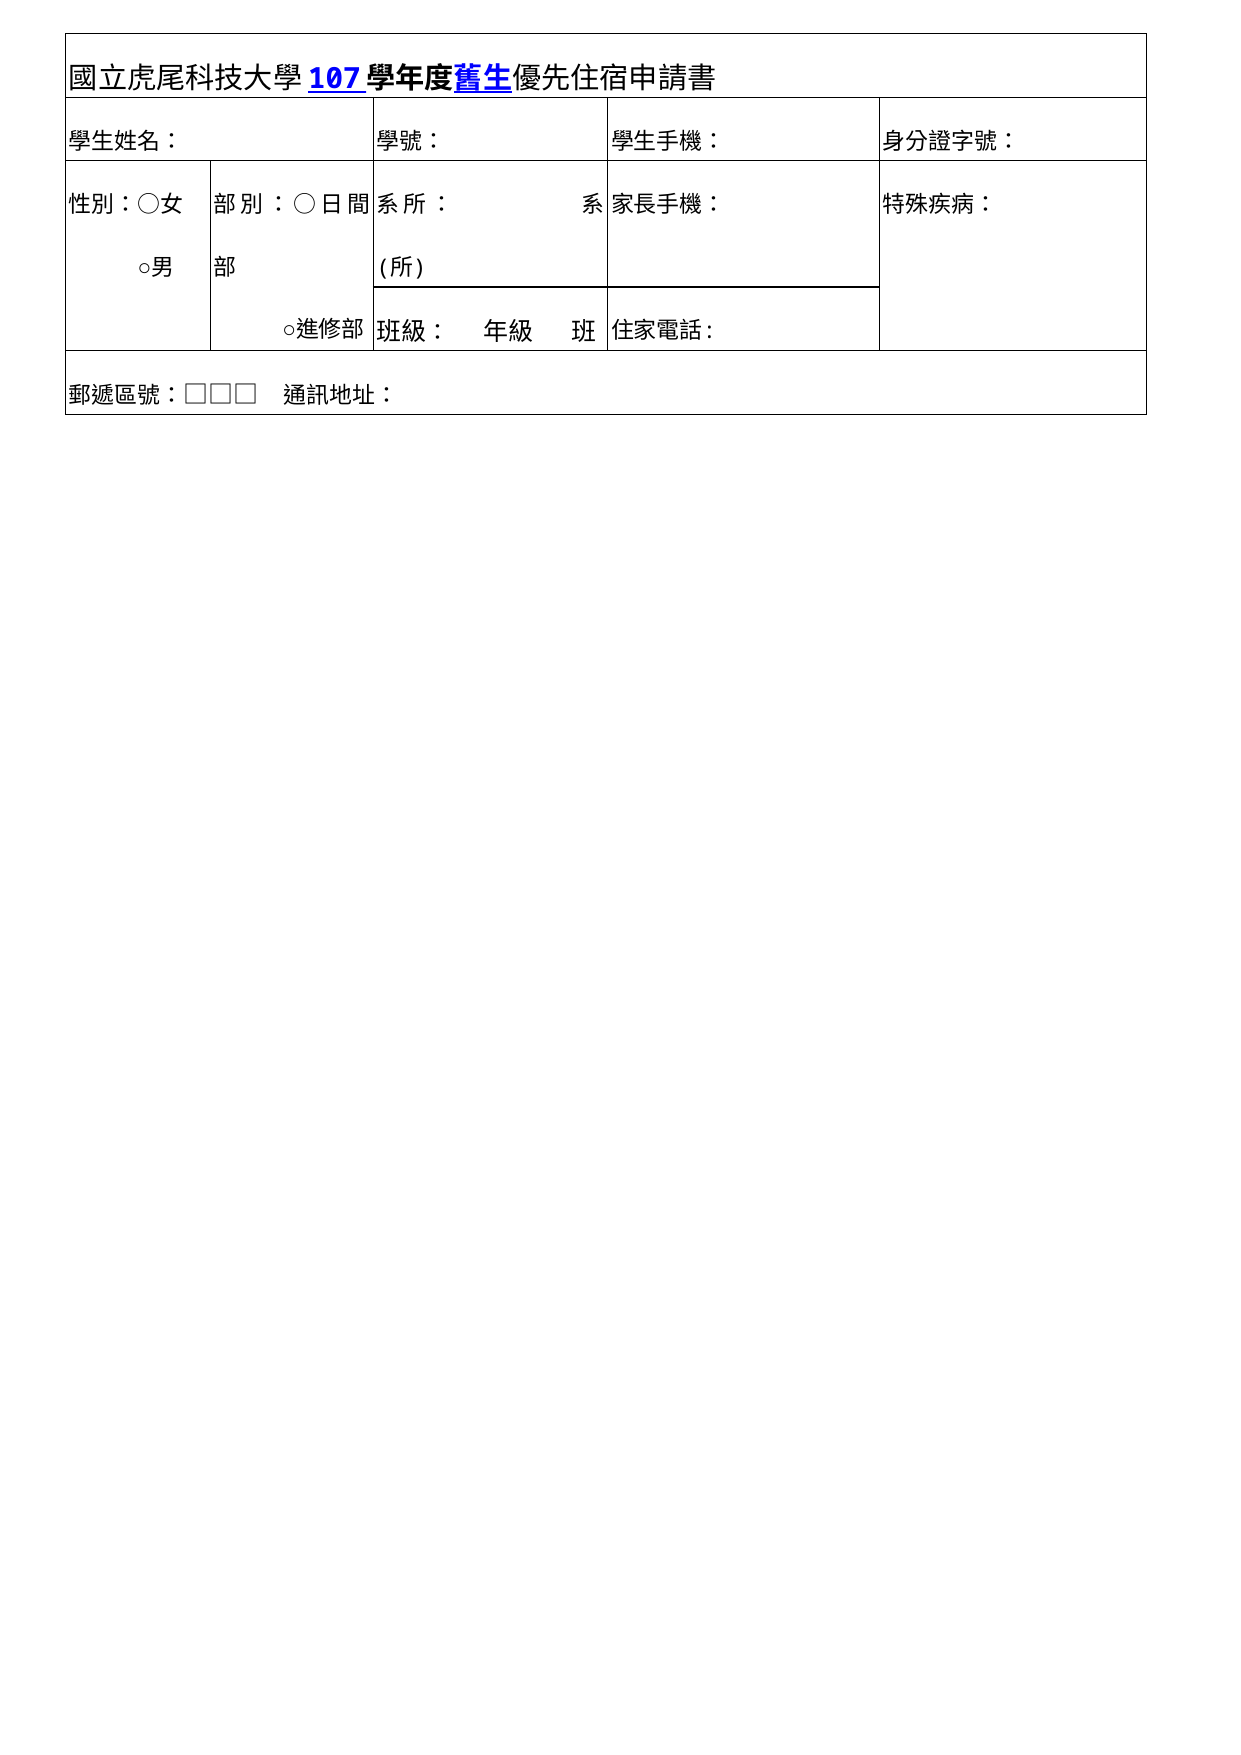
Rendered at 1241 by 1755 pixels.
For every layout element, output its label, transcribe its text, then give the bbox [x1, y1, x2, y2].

table_cell 郵遞區號：□□□ 通訊地址： [66, 351, 1146, 413]
table_cell 家長手機： [608, 161, 879, 286]
table_header 國立虎尾科技大學107學年度舊生優先住宿申請書 [66, 34, 1146, 97]
table_cell 學號： [374, 98, 607, 160]
table_cell 學生姓名： [66, 98, 373, 160]
table_cell 性別：○女 ○男 [66, 161, 210, 350]
table_cell 特殊疾病： [880, 161, 1146, 350]
table_cell 身分證字號： [880, 98, 1146, 160]
table_cell 學生手機： [608, 98, 879, 160]
table_cell 住家電話: [608, 288, 879, 350]
table_cell 班級： 年級 班 [374, 288, 607, 350]
table_cell 系所： 系(所) [374, 161, 607, 286]
table_cell 部別：○日間部 ○進修部 [211, 161, 373, 350]
